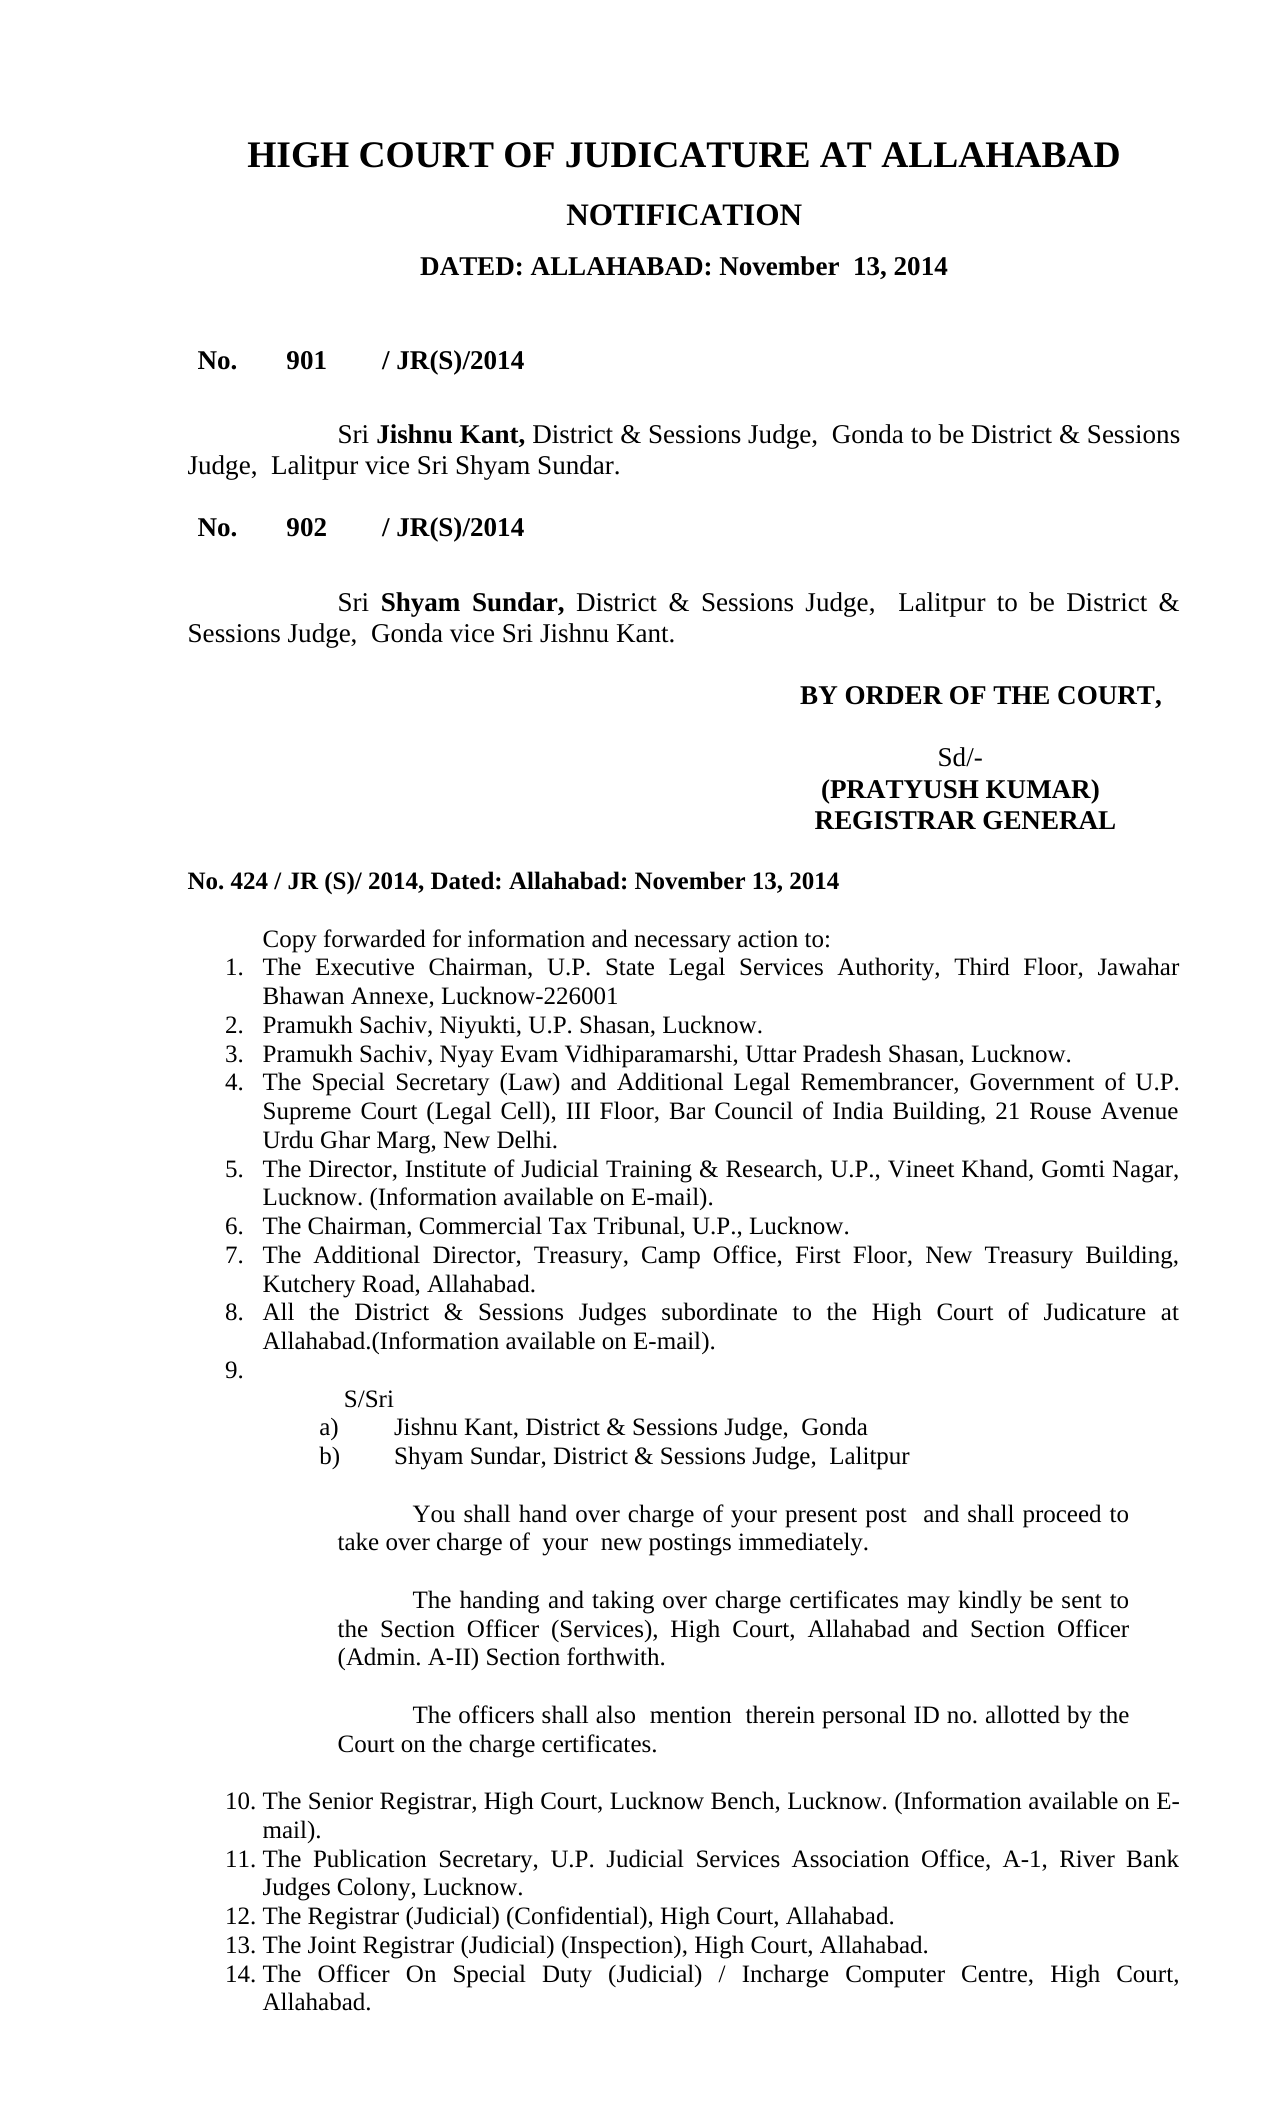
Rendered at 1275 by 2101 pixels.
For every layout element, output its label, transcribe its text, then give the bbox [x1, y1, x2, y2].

table_header / JR(S)/2014 [364, 512, 714, 543]
text Copy forwarded for information and necessary action to: [187, 924, 1181, 952]
table_cell Shyam Sundar, District & Sessions Judge, Lalitpur [383, 1441, 1153, 1470]
list Pramukh Sachiv, Nyay Evam Vidhiparamarshi, Uttar Pradesh Shasan, Lucknow. [225, 1039, 1181, 1067]
list The Director, Institute of Judicial Training & Research, U.P., Vineet Khand, Gomti Nagar, Lucknow. (Information available on E-mail). [225, 1154, 1181, 1211]
text BY ORDER OF THE COURT, [562, 679, 1181, 710]
table_header No. [186, 344, 275, 375]
list The Senior Registrar, High Court, Lucknow Bench, Lucknow. (Information available on E-mail). [225, 1786, 1181, 1844]
table_header 902 [275, 512, 364, 543]
text (PRATYUSH KUMAR) [187, 773, 1182, 804]
list The Executive Chairman, U.P. State Legal Services Authority, Third Floor, Jawahar Bhawan Annexe, Lucknow-226001 [225, 952, 1181, 1010]
text HIGH COURT OF JUDICATURE AT ALLAHABAD [187, 132, 1181, 175]
table_header Jishnu Kant, District & Sessions Judge, Gonda [383, 1413, 1153, 1441]
subtitle NOTIFICATION [187, 197, 1181, 233]
list The Chairman, Commercial Tax Tribunal, U.P., Lucknow. [225, 1211, 1181, 1240]
list The Officer On Special Duty (Judicial) / Incharge Computer Centre, High Court, Allahabad. [225, 1959, 1181, 2016]
text You shall hand over charge of your present post and shall proceed to take over charge of your new postings immediately. [300, 1499, 1129, 1556]
table_header 901 [275, 344, 364, 375]
text Sri Shyam Sundar, District & Sessions Judge, Lalitpur to be District & Sessions Judge, Gonda vice Sri Jishnu Kant. [187, 586, 1181, 648]
text S/Sri [225, 1384, 1181, 1412]
list The Joint Registrar (Judicial) (Inspection), High Court, Allahabad. [225, 1930, 1181, 1959]
text The handing and taking over charge certificates may kindly be sent to the Section Officer (Services), High Court, Allahabad and Section Officer (Admin. A-II) Section forthwith. [300, 1585, 1131, 1671]
table_header No. [186, 512, 275, 543]
text Sd/- [187, 742, 1181, 773]
table_cell b) [308, 1441, 383, 1470]
list The Publication Secretary, U.P. Judicial Services Association Office, A-1, River Bank Judges Colony, Lucknow. [225, 1844, 1181, 1901]
list The Special Secretary (Law) and Additional Legal Remembrancer, Government of U.P. Supreme Court (Legal Cell), III Floor, Bar Council of India Building, 21 Rouse Avenue Urdu Ghar Marg, New Delhi. [225, 1067, 1181, 1154]
list Pramukh Sachiv, Niyukti, U.P. Shasan, Lucknow. [225, 1010, 1181, 1039]
list All the District & Sessions Judges subordinate to the High Court of Judicature at Allahabad.(Information available on E-mail). [225, 1297, 1181, 1355]
text The officers shall also mention therein personal ID no. allotted by the Court on the charge certificates. [300, 1700, 1131, 1757]
list The Registrar (Judicial) (Confidential), High Court, Allahabad. [225, 1901, 1181, 1930]
text REGISTRAR GENERAL [187, 804, 1182, 835]
table_header / JR(S)/2014 [364, 344, 714, 375]
text Sri Jishnu Kant, District & Sessions Judge, Gonda to be District & Sessions Judge, Lalitpur vice Sri Shyam Sundar. [187, 418, 1181, 480]
subtitle No. 424 / JR (S)/ 2014, Dated: Allahabad: November 13, 2014 [187, 866, 1181, 895]
list The Additional Director, Treasury, Camp Office, First Floor, New Treasury Building, Kutchery Road, Allahabad. [225, 1240, 1181, 1297]
table_header [308, 1413, 383, 1441]
subtitle DATED: ALLAHABAD: November 13, 2014 [187, 251, 1181, 282]
